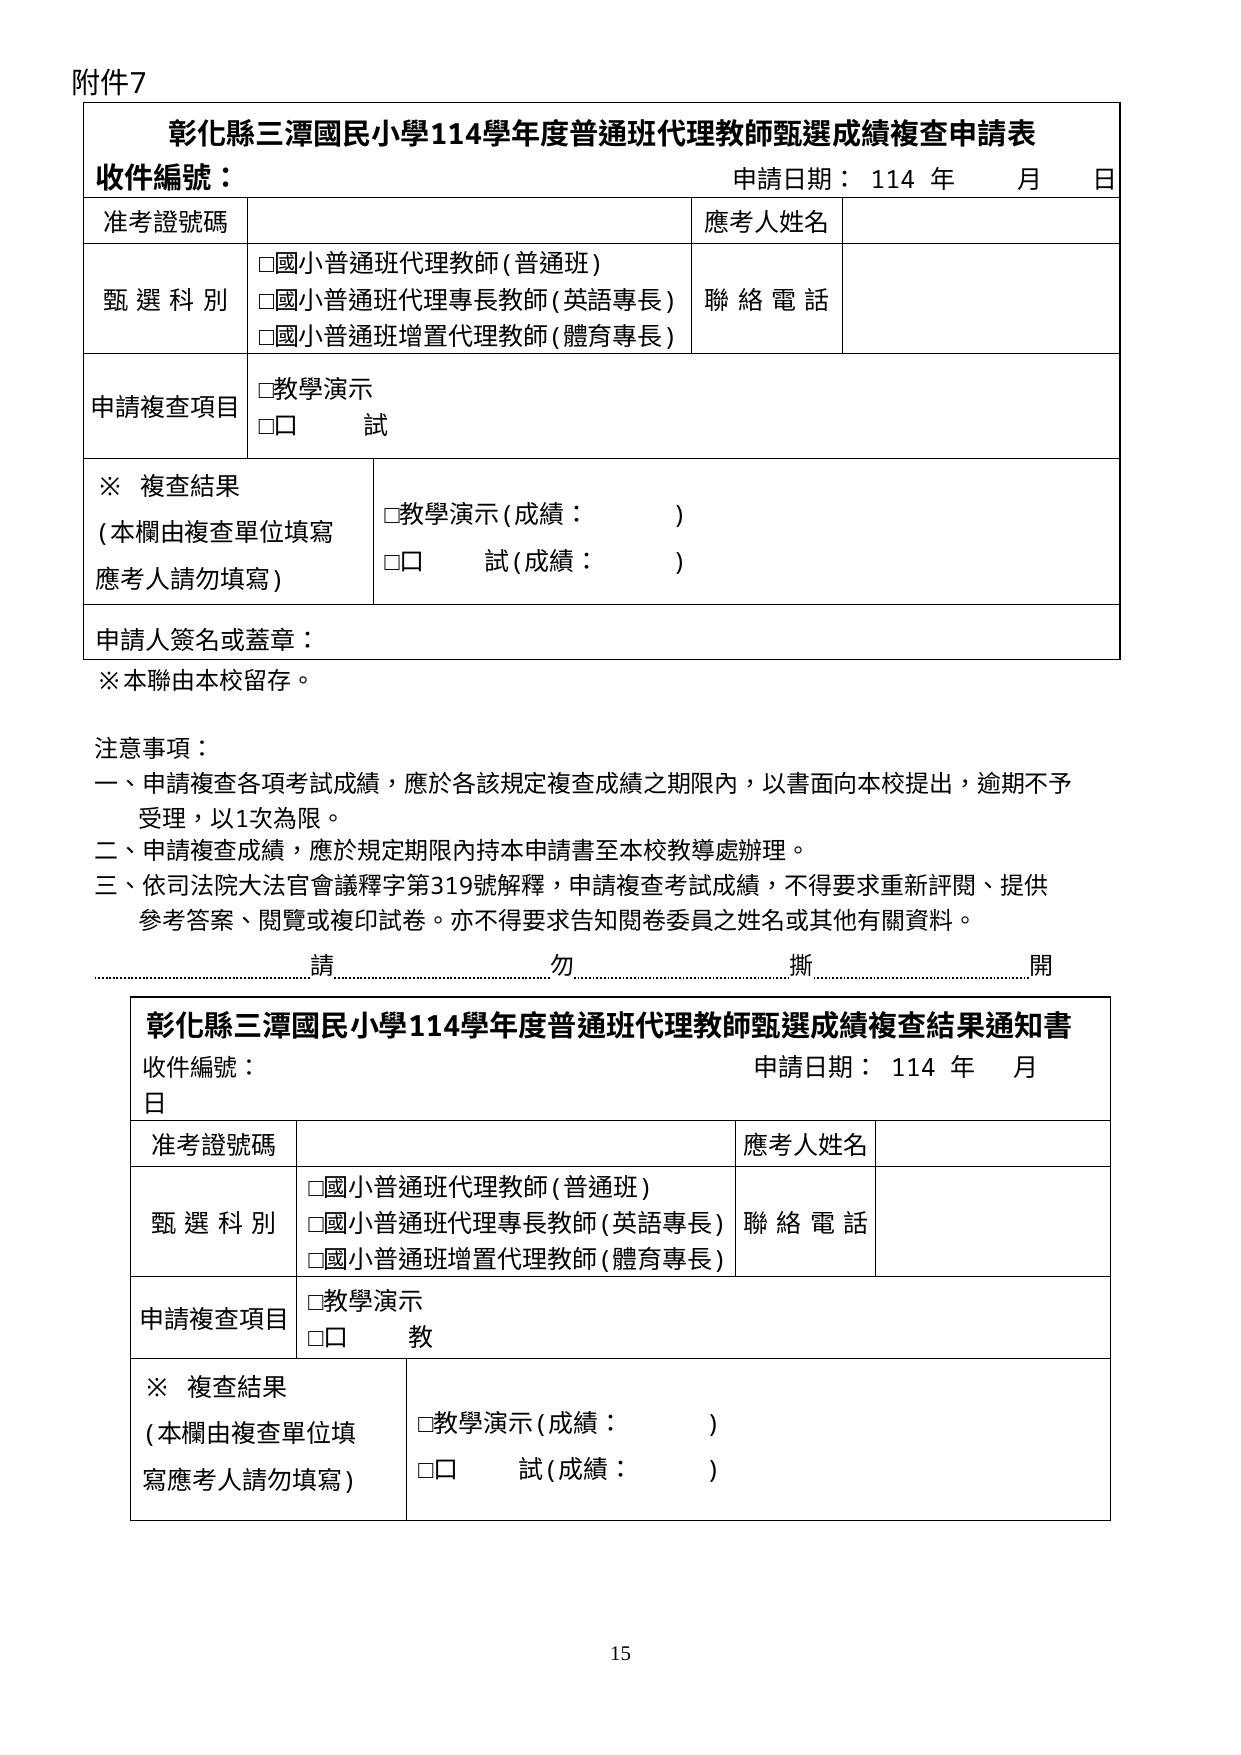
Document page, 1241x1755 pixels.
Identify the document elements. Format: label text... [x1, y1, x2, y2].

table_cell [876, 1121, 1110, 1166]
table_cell □國小普通班代理教師(普通班) □國小普通班代理專長教師(英語專長) □國小普通班增置代理教師(體育專長) [297, 1167, 735, 1276]
table_header 彰化縣三潭國民小學114學年度普通班代理教師甄選成績複查結果通知書 收件編號： 申請日期： 114 年 月 日 [131, 998, 1110, 1120]
table_cell [843, 244, 1119, 353]
table_cell □教學演示(成績： ) □口 試(成績： ) [407, 1359, 1110, 1520]
table_cell ※ 複查結果 (本欄由複查單位填寫應考人請勿填寫) [131, 1359, 406, 1520]
table_cell 甄選科別 [131, 1167, 296, 1276]
table_cell 應考人姓名 [692, 198, 842, 243]
table_cell 申請複查項目 [84, 354, 247, 457]
table_cell 申請複查項目 [131, 1277, 296, 1358]
text 一、申請複查各項考試成績，應於各該規定複查成績之期限內，以書面向本校提出，逾期不予受理，以1次為限。 [94, 765, 1073, 835]
text 附件7 [71, 60, 1241, 102]
table_cell [297, 1121, 735, 1166]
text 請 勿 撕 開 [94, 947, 1241, 982]
table_cell 准考證號碼 [131, 1121, 296, 1166]
table_header 彰化縣三潭國民小學114學年度普通班代理教師甄選成績複查申請表 收件編號： 申請日期： 114 年 月 日 [84, 103, 1119, 197]
text 二、申請複查成績，應於規定期限內持本申請書至本校教導處辦理。 [94, 835, 1241, 866]
table_cell [843, 198, 1119, 243]
table_cell ※ 複查結果 (本欄由複查單位填寫應考人請勿填寫) [84, 459, 373, 604]
table_cell [248, 198, 691, 243]
table_cell □教學演示 □口 教 [297, 1277, 1110, 1358]
table_cell 准考證號碼 [84, 198, 247, 243]
table_cell 甄選科別 [84, 244, 247, 353]
table_cell □教學演示 □口 試 [248, 354, 1119, 457]
text 注意事項： [94, 730, 1241, 764]
text ※本聯由本校留存。 [94, 661, 1241, 696]
table_cell □國小普通班代理教師(普通班) □國小普通班代理專長教師(英語專長) □國小普通班增置代理教師(體育專長) [248, 244, 691, 353]
table_cell □教學演示(成績： ) □口 試(成績： ) [374, 459, 1119, 604]
table_cell 聯絡電話 [736, 1167, 875, 1276]
table_cell 申請人簽名或蓋章： [84, 605, 1119, 659]
table_cell 應考人姓名 [736, 1121, 875, 1166]
table_cell [876, 1167, 1110, 1276]
text 三、依司法院大法官會議釋字第319號解釋，申請複查考試成績，不得要求重新評閱、提供參考答案、閱覽或複印試卷。亦不得要求告知閱卷委員之姓名或其他有關資料。 [94, 866, 1066, 936]
table_cell 聯絡電話 [692, 244, 842, 353]
